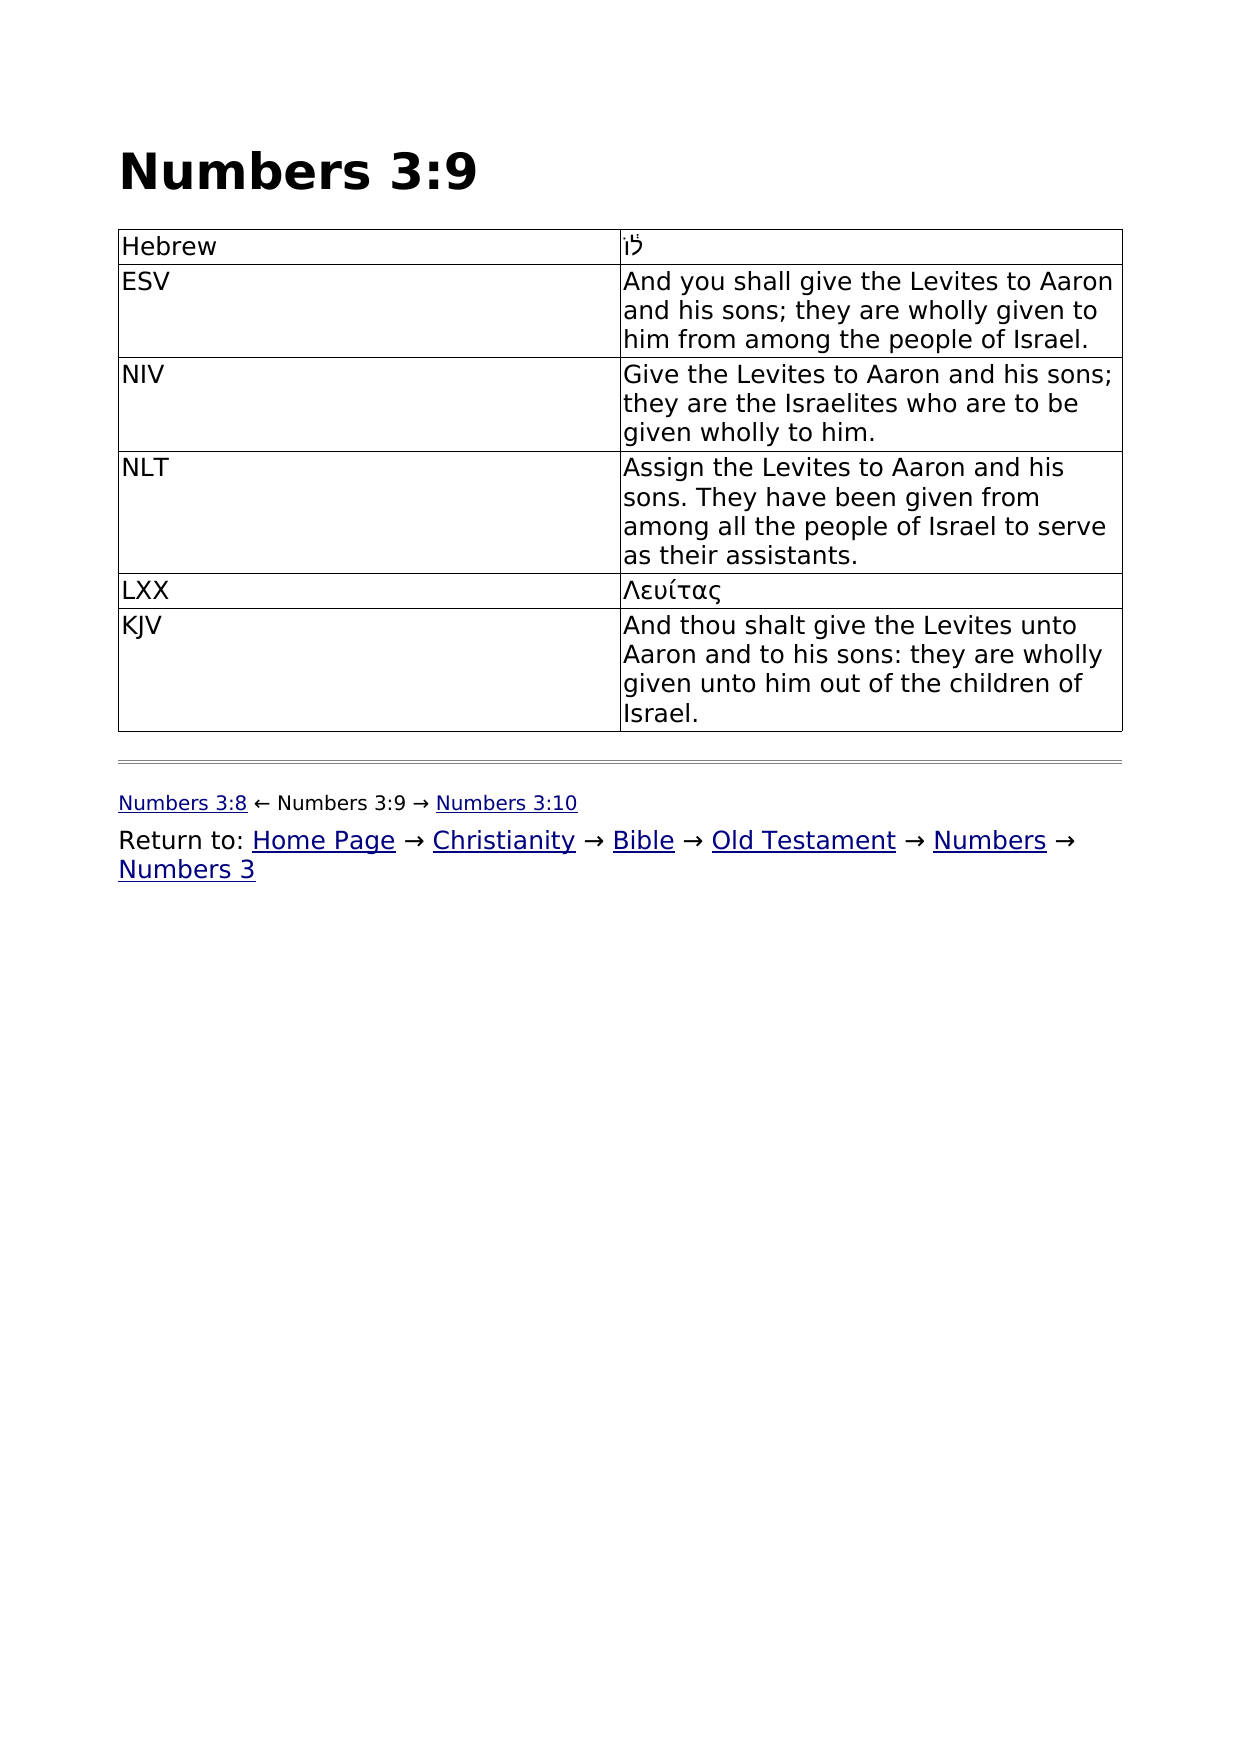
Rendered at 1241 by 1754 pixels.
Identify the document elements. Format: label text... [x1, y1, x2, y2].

table_cell And you shall give the Levites to Aaron and his sons; they are wholly given to him from among the people of Israel. [621, 265, 1122, 357]
table_header Hebrew [119, 230, 620, 264]
table_cell Assign the Levites to Aaron and his sons. They have been given from among all the people of Israel to serve as their assistants. [621, 452, 1122, 573]
table_cell Give the Levites to Aaron and his sons; they are the Israelites who are to be given wholly to him. [621, 358, 1122, 451]
table_header ל֔וֹ [621, 230, 1122, 264]
text Return to: Home Page → Christianity → Bible → Old Testament → Numbers → Numbers 3 [118, 826, 1122, 884]
table_cell NIV [119, 358, 620, 451]
text Numbers 3:8 ← Numbers 3:9 → Numbers 3:10 [118, 792, 1122, 826]
table_cell KJV [119, 609, 620, 731]
table_cell ESV [119, 265, 620, 357]
subtitle Numbers 3:9 [118, 143, 1122, 201]
table_cell And thou shalt give the Levites unto Aaron and to his sons: they are wholly given unto him out of the children of Israel. [621, 609, 1122, 731]
table_cell LXX [119, 574, 620, 608]
table_cell NLT [119, 452, 620, 573]
table_cell Λευίτας [621, 574, 1122, 608]
